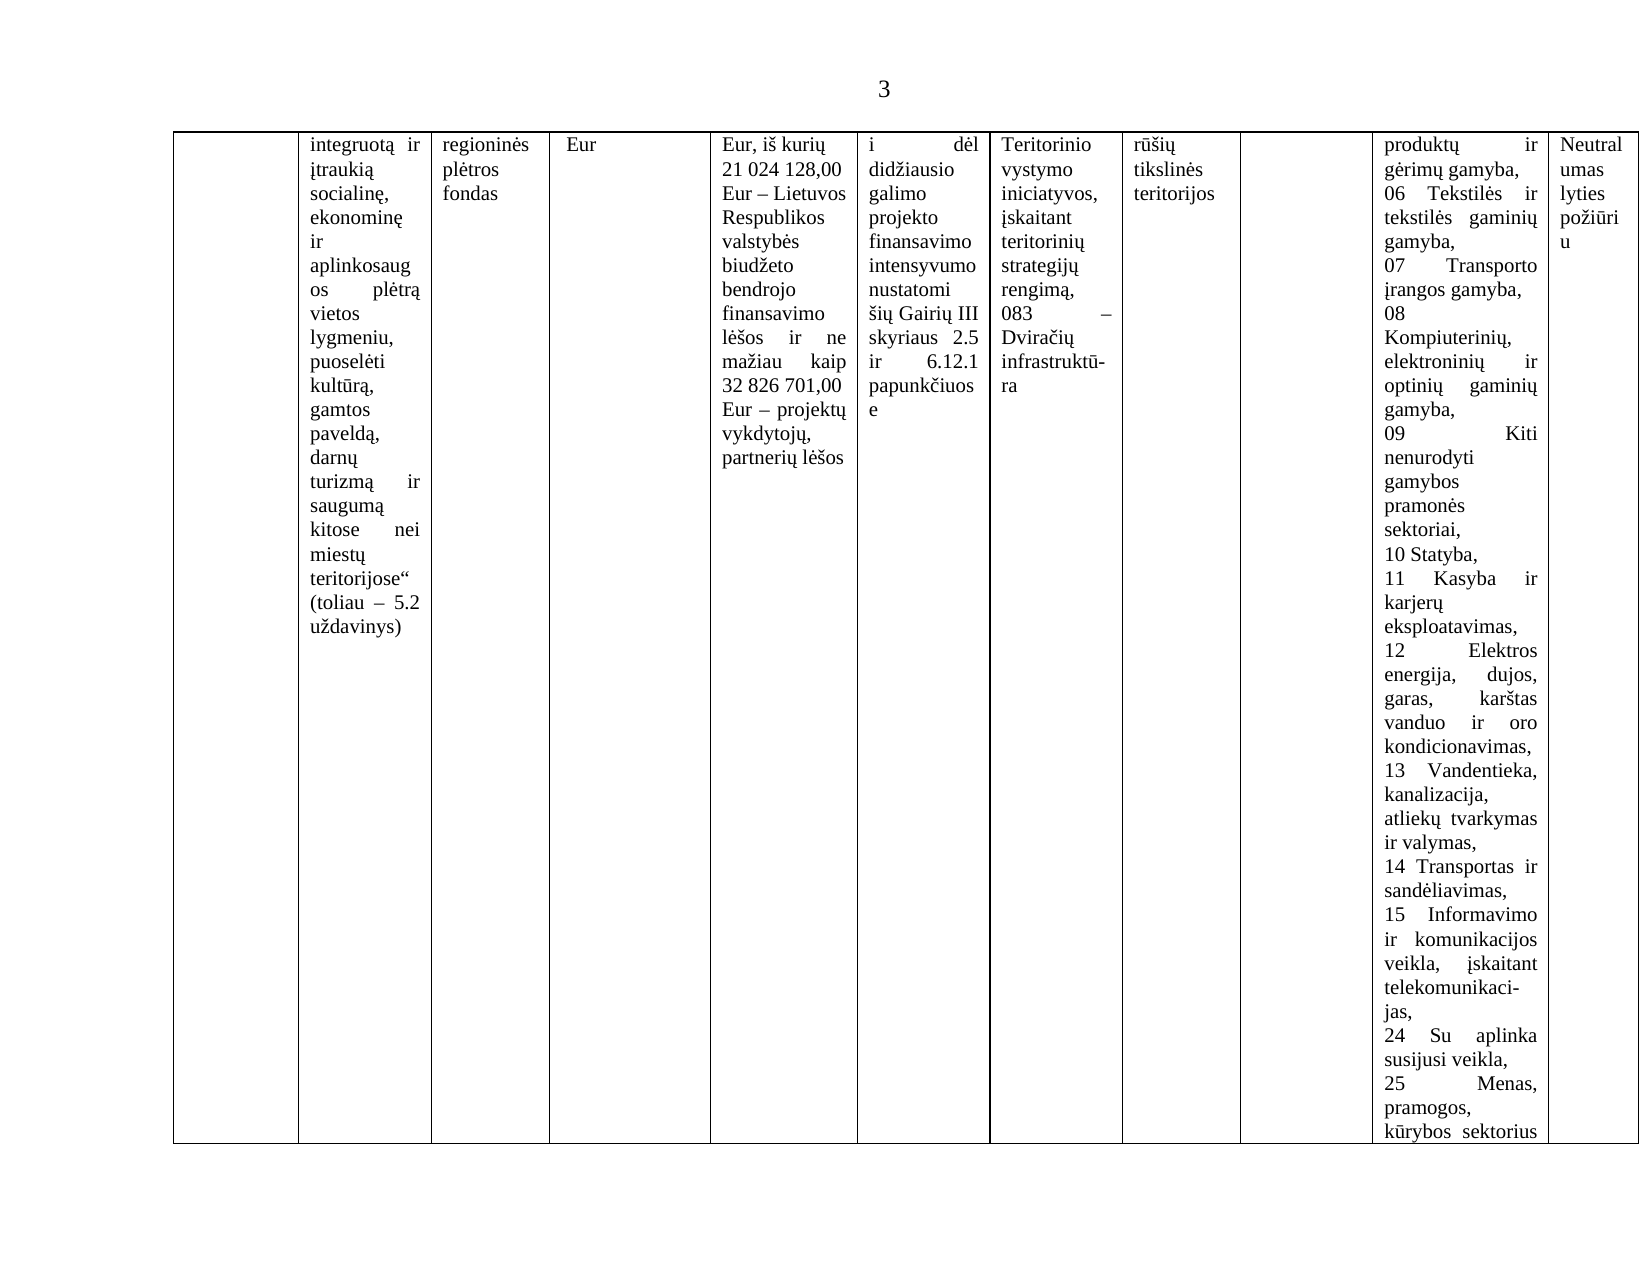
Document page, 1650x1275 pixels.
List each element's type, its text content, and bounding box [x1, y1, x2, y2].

table_cell Eur [550, 133, 710, 1143]
table_cell rūšių tikslinės teritorijos [1123, 133, 1240, 1143]
table_cell Teritorinio vystymo iniciatyvos, įskaitant teritorinių strategijų rengimą, 083 – Dviračių infrastruktū-ra [991, 133, 1122, 1143]
table_cell Eur, iš kurių 21 024 128,00 Eur – Lietuvos Respublikos valstybės biudžeto bendrojo finansavimo lėšos ir ne mažiau kaip 32 826 701,00 Eur – projektų vykdytojų, partnerių lėšos [711, 133, 857, 1143]
table_cell Neutralumas lyties požiūriu [1549, 133, 1638, 1143]
table_cell [174, 133, 298, 1143]
table_cell [1241, 133, 1372, 1143]
table_cell integruotą ir įtraukią socialinę, ekonominę ir aplinkosaugos plėtrą vietos lygmeniu, puoselėti kultūrą, gamtos paveldą, darnų turizmą ir saugumą kitose nei miestų teritorijose“ (toliau – 5.2 uždavinys) [299, 133, 431, 1143]
table_cell produktų ir gėrimų gamyba, 06 Tekstilės ir tekstilės gaminių gamyba, 07 Transporto įrangos gamyba, 08 Kompiuterinių, elektroninių ir optinių gaminių gamyba, 09 Kiti nenurodyti gamybos pramonės sektoriai, 10 Statyba, 11 Kasyba ir karjerų eksploatavimas, 12 Elektros energija, dujos, garas, karštas vanduo ir oro kondicionavimas, 13 Vandentieka, kanalizacija, atliekų tvarkymas ir valymas, 14 Transportas ir sandėliavimas, 15 Informavimo ir komunikacijos veikla, įskaitant telekomunikaci-jas, 24 Su aplinka susijusi veikla, 25 Menas, pramogos, kūrybos sektorius [1373, 133, 1548, 1143]
table_cell regioninės plėtros fondas [432, 133, 549, 1143]
table_cell i dėl didžiausio galimo projekto finansavimo intensyvumo nustatomi šių Gairių III skyriaus 2.5 ir 6.12.1 papunkčiuose [858, 133, 989, 1143]
